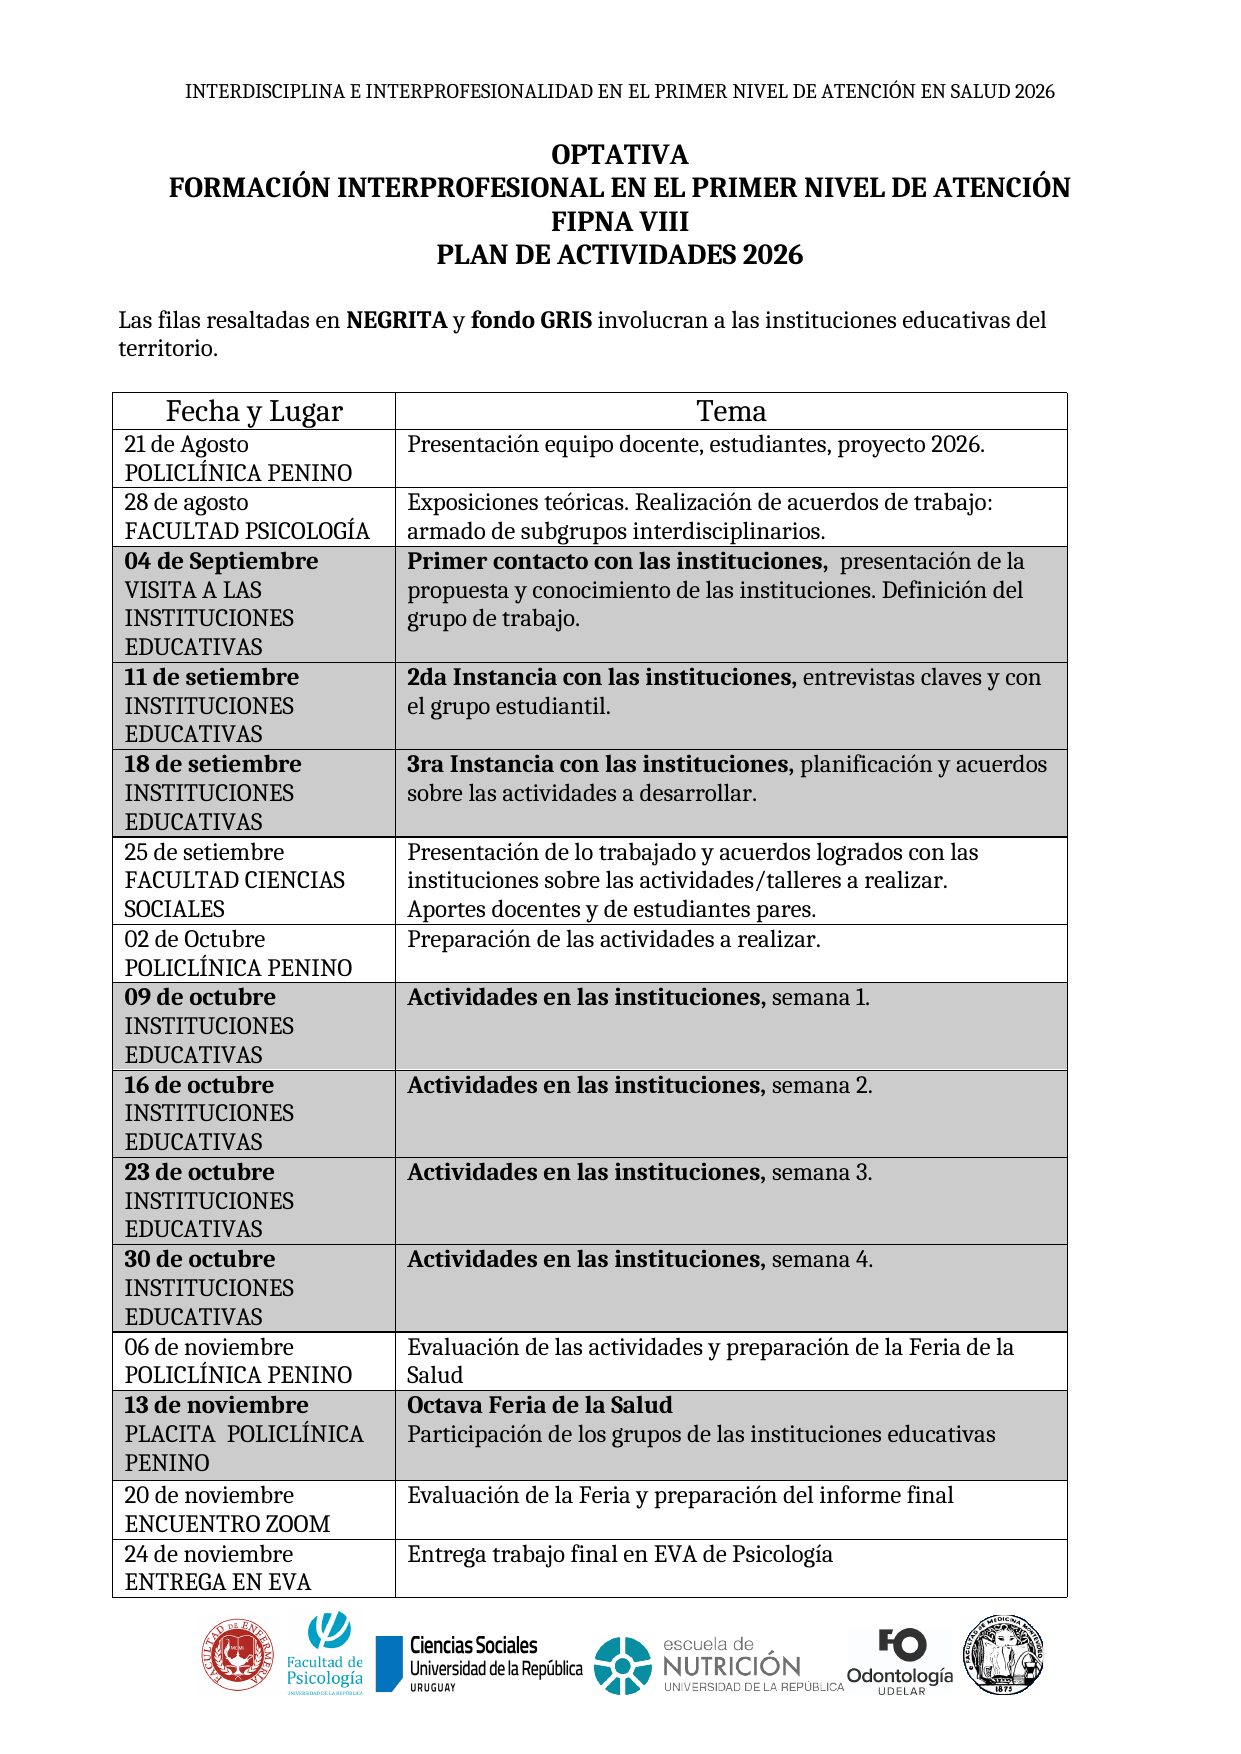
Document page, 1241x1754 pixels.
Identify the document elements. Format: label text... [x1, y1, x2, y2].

table_cell 3ra Instancia con las instituciones, planificación y acuerdos sobre las actividades a desarrollar. [396, 750, 1067, 836]
table_cell [1068, 838, 1083, 924]
table_cell Octava Feria de la Salud Participación de los grupos de las instituciones educativas [396, 1391, 1067, 1480]
table_cell 25 de setiembre FACULTAD CIENCIAS SOCIALES [113, 838, 395, 924]
table_cell Actividades en las instituciones, semana 3. [396, 1158, 1067, 1244]
table_cell Primer contacto con las instituciones, presentación de la propuesta y conocimiento de las instituciones. Definición del grupo de trabajo. [396, 547, 1067, 662]
table_cell 06 de noviembre POLICLÍNICA PENINO [113, 1333, 395, 1390]
table_cell [1068, 1071, 1083, 1157]
table_cell [1068, 925, 1083, 982]
table_cell [1068, 547, 1083, 662]
table_cell 30 de octubre INSTITUCIONES EDUCATIVAS [113, 1245, 395, 1331]
table_cell Presentación equipo docente, estudiantes, proyecto 2026. [396, 430, 1067, 487]
text FIPNA VIII [118, 205, 1122, 238]
table_cell [1068, 1245, 1083, 1331]
table_cell [1068, 430, 1083, 487]
text PLAN DE ACTIVIDADES 2026 [118, 238, 1122, 272]
text FORMACIÓN INTERPROFESIONAL EN EL PRIMER NIVEL DE ATENCIÓN [118, 171, 1122, 205]
text Las filas resaltadas en NEGRITA y fondo GRIS involucran a las instituciones educativas del territorio. [118, 306, 1122, 363]
table_cell [1068, 1333, 1083, 1390]
table_cell Entrega trabajo final en EVA de Psicología [396, 1540, 1067, 1597]
table_header Fecha y Lugar [113, 393, 395, 429]
table_cell Actividades en las instituciones, semana 2. [396, 1071, 1067, 1157]
table_header [1068, 393, 1083, 429]
table_cell [1068, 1158, 1083, 1244]
table_cell [1068, 1391, 1083, 1480]
picture [197, 1614, 278, 1695]
table_cell Evaluación de la Feria y preparación del informe final [396, 1481, 1067, 1538]
table_cell Actividades en las instituciones, semana 4. [396, 1245, 1067, 1331]
table_cell Exposiciones teóricas. Realización de acuerdos de trabajo: armado de subgrupos interdisciplinarios. [396, 488, 1067, 546]
table_cell [1068, 1481, 1083, 1538]
table_cell Actividades en las instituciones, semana 1. [396, 983, 1067, 1069]
picture [287, 1611, 363, 1695]
table_cell 04 de Septiembre VISITA A LAS INSTITUCIONES EDUCATIVAS [113, 547, 395, 662]
text OPTATIVA [118, 138, 1122, 171]
picture [963, 1615, 1044, 1695]
table_cell [1068, 750, 1083, 836]
table_cell [1068, 663, 1083, 749]
table_cell 20 de noviembre ENCUENTRO ZOOM [113, 1481, 395, 1538]
table_cell 02 de Octubre POLICLÍNICA PENINO [113, 925, 395, 982]
table_cell Preparación de las actividades a realizar. [396, 925, 1067, 982]
table_cell 2da Instancia con las instituciones, entrevistas claves y con el grupo estudiantil. [396, 663, 1067, 749]
table_cell [1068, 983, 1083, 1069]
table_cell 16 de octubre INSTITUCIONES EDUCATIVAS [113, 1071, 395, 1157]
table_cell 23 de octubre INSTITUCIONES EDUCATIVAS [113, 1158, 395, 1244]
table_cell 28 de agosto FACULTAD PSICOLOGÍA [113, 488, 395, 546]
table_cell 24 de noviembre ENTREGA EN EVA [113, 1540, 395, 1597]
table_cell Presentación de lo trabajado y acuerdos logrados con las instituciones sobre las actividades/talleres a realizar. Aportes docentes y de estudiantes pares. [396, 838, 1067, 924]
table_cell [1068, 488, 1083, 546]
picture [373, 1636, 583, 1695]
table_cell 11 de setiembre INSTITUCIONES EDUCATIVAS [113, 663, 395, 749]
table_cell 13 de noviembre PLACITA POLICLÍNICA PENINO [113, 1391, 395, 1480]
picture [593, 1628, 953, 1695]
table_cell [1068, 1540, 1083, 1597]
table_header Tema [396, 393, 1067, 429]
table_cell Evaluación de las actividades y preparación de la Feria de la Salud [396, 1333, 1067, 1390]
table_cell 21 de Agosto POLICLÍNICA PENINO [113, 430, 395, 487]
table_cell 09 de octubre INSTITUCIONES EDUCATIVAS [113, 983, 395, 1069]
table_cell 18 de setiembre INSTITUCIONES EDUCATIVAS [113, 750, 395, 836]
